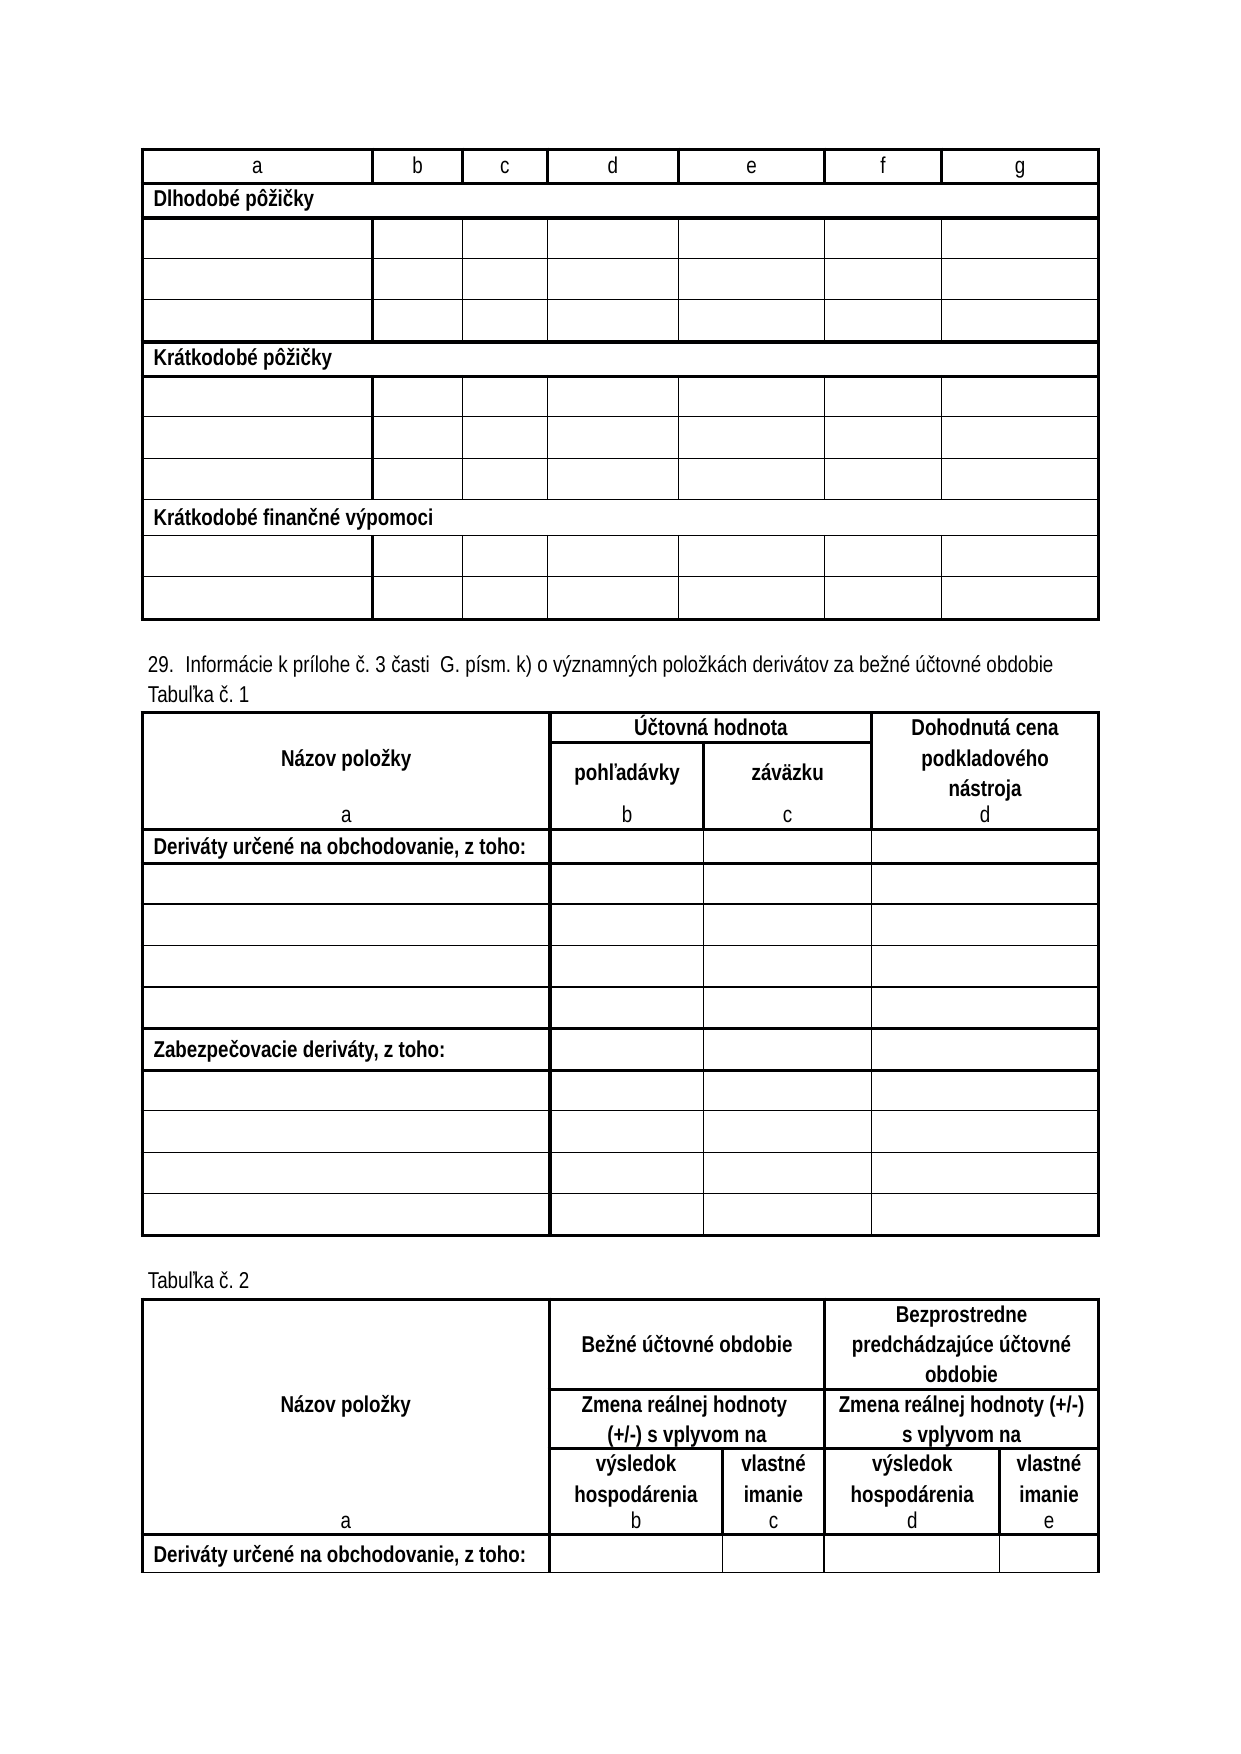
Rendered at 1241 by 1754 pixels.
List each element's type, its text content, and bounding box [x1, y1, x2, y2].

table_header Názov položky [144, 714, 548, 801]
table_cell [704, 1072, 871, 1110]
table_cell [374, 259, 462, 299]
table_cell [552, 1072, 703, 1110]
table_cell [942, 459, 1097, 499]
table_cell [144, 459, 371, 499]
table_cell [825, 536, 941, 576]
table_cell [942, 536, 1097, 576]
table_cell [374, 459, 462, 499]
table_cell [552, 1111, 703, 1151]
table_header Bežné účtovné obdobie [551, 1301, 823, 1387]
table_cell [704, 946, 871, 986]
table_cell [872, 1111, 1097, 1151]
table_cell [144, 417, 371, 457]
table_cell [872, 831, 1097, 862]
table_header Účtovná hodnota [552, 714, 870, 741]
table_cell [552, 988, 703, 1027]
table_cell a [144, 151, 371, 182]
table_cell g [943, 151, 1097, 182]
table_cell a [144, 801, 548, 827]
table_cell [144, 220, 371, 258]
table_cell e [680, 151, 823, 182]
table_header Dohodnutá cena podkladového nástroja [873, 714, 1097, 801]
table_cell [144, 300, 371, 340]
table_cell [704, 1153, 871, 1193]
table_cell [463, 536, 547, 576]
table_cell [552, 1153, 703, 1193]
table_cell f [826, 151, 940, 182]
table_cell [144, 1153, 548, 1193]
table_cell [825, 459, 941, 499]
table_cell [548, 459, 678, 499]
table_cell [679, 220, 824, 258]
table_header Bezprostredne predchádzajúce účtovné obdobie [826, 1301, 1097, 1387]
table_cell [374, 378, 462, 416]
table_cell Zmena reálnej hodnoty (+/-) s vplyvom na [551, 1391, 823, 1447]
table_cell d [873, 801, 1097, 827]
table_cell [872, 1072, 1097, 1110]
table_cell [552, 1030, 703, 1069]
table_cell c [464, 151, 546, 182]
table_cell [144, 905, 548, 944]
table_cell [704, 1111, 871, 1151]
table_cell výsledok hospodárenia [826, 1450, 998, 1507]
table_cell [679, 459, 824, 499]
table_cell [144, 1111, 548, 1151]
table_cell [942, 220, 1097, 258]
table_cell [463, 417, 547, 457]
table_cell [463, 378, 547, 416]
table_cell [463, 300, 547, 340]
table_cell [704, 831, 871, 862]
table_cell c [705, 801, 870, 827]
table_cell e [1001, 1507, 1097, 1533]
table_cell [463, 459, 547, 499]
table_cell [825, 220, 941, 258]
table_cell [704, 1030, 871, 1069]
table_cell Deriváty určené na obchodovanie, z toho: [144, 831, 548, 862]
table_cell [552, 831, 703, 862]
table_cell [552, 865, 703, 903]
table_cell c [724, 1507, 823, 1533]
table_cell [144, 865, 548, 903]
table_cell [374, 220, 462, 258]
table_cell [551, 1536, 722, 1572]
table_cell [548, 577, 678, 617]
table_cell [679, 259, 824, 299]
table_cell Zmena reálnej hodnoty (+/-) s vplyvom na [826, 1391, 1097, 1447]
table_cell [872, 1153, 1097, 1193]
table_cell [704, 1194, 871, 1234]
table_cell [679, 577, 824, 617]
table_cell výsledok hospodárenia [551, 1450, 721, 1507]
table_cell [144, 378, 371, 416]
table_cell b [374, 151, 461, 182]
table_cell Dlhodobé pôžičky [144, 185, 1097, 216]
table_cell [872, 905, 1097, 944]
table_cell [872, 988, 1097, 1027]
table_cell vlastné imanie [724, 1450, 823, 1507]
table_cell [1000, 1536, 1097, 1572]
table_cell Zabezpečovacie deriváty, z toho: [144, 1030, 548, 1069]
table_cell pohľadávky [552, 744, 702, 801]
table_cell záväzku [705, 744, 870, 801]
table_cell [942, 259, 1097, 299]
table_cell [679, 536, 824, 576]
table_cell [463, 259, 547, 299]
table_cell [144, 536, 371, 576]
table_cell [825, 300, 941, 340]
table_cell [872, 1030, 1097, 1069]
table_cell [548, 300, 678, 340]
table_cell [144, 988, 548, 1027]
table_header Názov položky [144, 1301, 548, 1507]
table_cell [942, 577, 1097, 617]
table_cell [548, 536, 678, 576]
table_cell [942, 378, 1097, 416]
table_cell [679, 378, 824, 416]
table_cell [825, 577, 941, 617]
table_cell [548, 220, 678, 258]
table_cell b [552, 801, 702, 827]
table_cell [679, 417, 824, 457]
text Tabuľka č. 2 [148, 1267, 1093, 1294]
table_cell [374, 417, 462, 457]
table_cell [144, 1072, 548, 1110]
table_cell [872, 1194, 1097, 1234]
table_cell [463, 220, 547, 258]
table_cell [942, 417, 1097, 457]
table_cell [872, 865, 1097, 903]
table_cell [144, 946, 548, 986]
table_cell [825, 417, 941, 457]
table_cell Krátkodobé finančné výpomoci [144, 500, 1097, 535]
table_cell [144, 259, 371, 299]
table_cell [704, 988, 871, 1027]
table_cell [374, 577, 462, 617]
table_cell [825, 378, 941, 416]
table_cell Deriváty určené na obchodovanie, z toho: [144, 1536, 548, 1572]
table_cell [374, 300, 462, 340]
table_cell d [549, 151, 677, 182]
table_cell [552, 1194, 703, 1234]
table_cell [872, 946, 1097, 986]
table_cell [374, 536, 462, 576]
table_cell [704, 905, 871, 944]
table_cell [552, 946, 703, 986]
table_cell [825, 1536, 999, 1572]
table_cell [552, 905, 703, 944]
table_cell a [144, 1507, 548, 1533]
table_cell [723, 1536, 823, 1572]
table_cell [144, 577, 371, 617]
table_cell b [551, 1507, 721, 1533]
table_cell Krátkodobé pôžičky [144, 344, 1097, 375]
table_cell [679, 300, 824, 340]
table_cell [548, 259, 678, 299]
table_cell [825, 259, 941, 299]
table_cell [548, 378, 678, 416]
table_cell [704, 865, 871, 903]
table_cell [942, 300, 1097, 340]
table_cell [548, 417, 678, 457]
title Informácie k prílohe č. 3 časti G. písm. k) o významných položkách derivátov za bežné účtovné obdobie [148, 651, 1093, 677]
table_cell [144, 1194, 548, 1234]
table_cell [463, 577, 547, 617]
table_cell d [826, 1507, 998, 1533]
text Tabuľka č. 1 [148, 681, 1093, 707]
table_cell vlastné imanie [1001, 1450, 1097, 1507]
